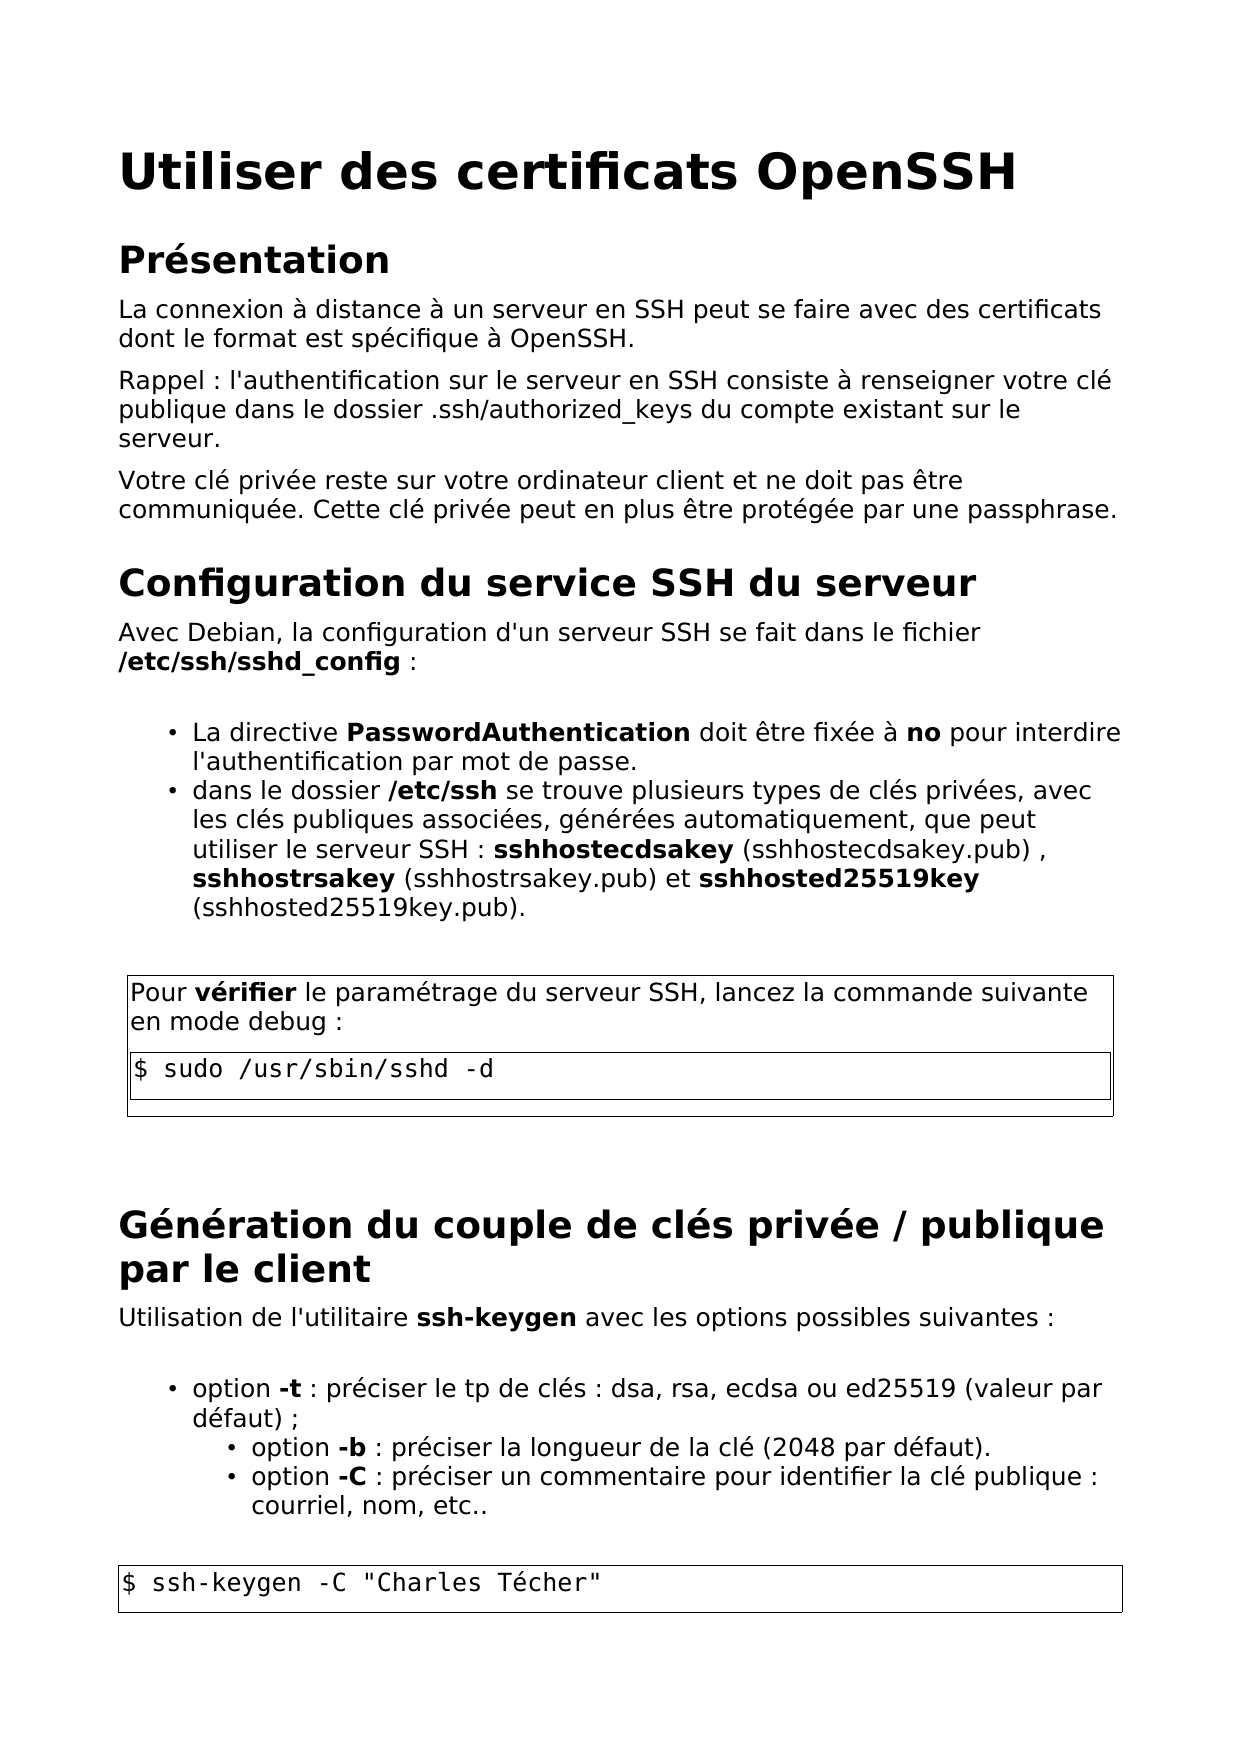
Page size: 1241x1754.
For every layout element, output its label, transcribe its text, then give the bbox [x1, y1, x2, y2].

text Rappel : l'authentification sur le serveur en SSH consiste à renseigner votre clé publique dans le dossier .ssh/authorized_keys du compte existant sur le serveur. [118, 366, 1122, 453]
subtitle Génération du couple de clés privée / publique par le client [118, 1204, 1122, 1291]
table_header $ sudo /usr/sbin/sshd -d [131, 1053, 1110, 1098]
subtitle Utiliser des certificats OpenSSH [118, 143, 1122, 201]
text Votre clé privée reste sur votre ordinateur client et ne doit pas être communiquée. Cette clé privée peut en plus être protégée par une passphrase. [118, 466, 1122, 524]
table_header Pour vérifier le paramétrage du serveur SSH, lancez la commande suivante en mode debug : [128, 976, 1113, 1116]
list option -b : préciser la longueur de la clé (2048 par défaut). [236, 1433, 1122, 1462]
text Avec Debian, la configuration d'un serveur SSH se fait dans le fichier /etc/ssh/sshd_config : [118, 618, 1122, 676]
subtitle Présentation [118, 239, 1122, 282]
list dans le dossier /etc/ssh se trouve plusieurs types de clés privées, avec les clés publiques associées, générées automatiquement, que peut utiliser le serveur SSH : sshhostecdsakey (sshhostecdsakey.pub) , sshhostrsakey (sshhostrsakey.pub) et sshhosted25519key (sshhosted25519key.pub). [177, 776, 1122, 922]
subtitle Configuration du service SSH du serveur [118, 562, 1122, 605]
table_header $ ssh-keygen -C "Charles Técher" [119, 1566, 1122, 1612]
list La directive PasswordAuthentication doit être fixée à no pour interdire l'authentification par mot de passe. [177, 718, 1122, 776]
list option -t : préciser le tp de clés : dsa, rsa, ecdsa ou ed25519 (valeur par défaut) ; [177, 1375, 1122, 1433]
text La connexion à distance à un serveur en SSH peut se faire avec des certificats dont le format est spécifique à OpenSSH. [118, 295, 1122, 353]
list option -C : préciser un commentaire pour identifier la clé publique : courriel, nom, etc.. [236, 1462, 1122, 1521]
text Utilisation de l'utilitaire ssh-keygen avec les options possibles suivantes : [118, 1303, 1122, 1333]
